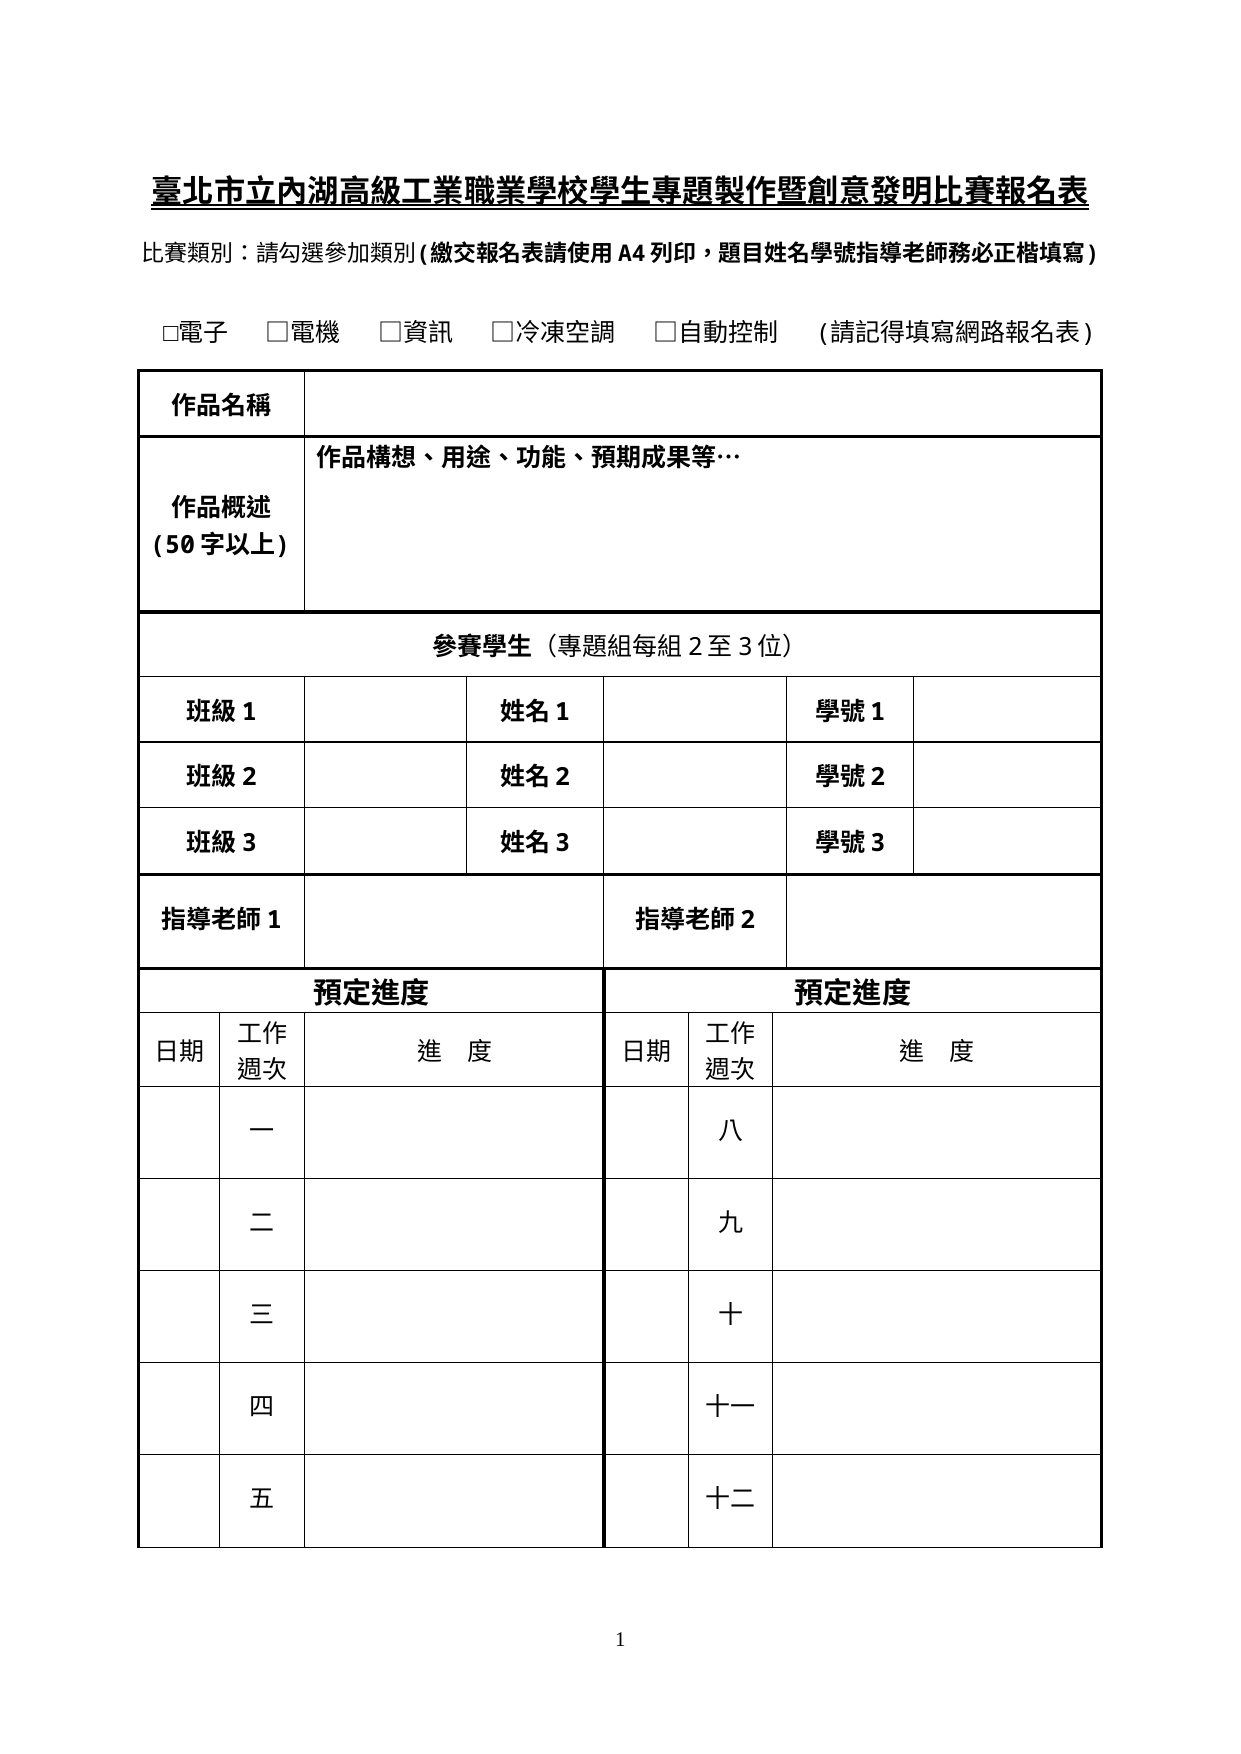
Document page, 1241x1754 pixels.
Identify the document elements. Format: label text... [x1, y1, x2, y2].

table_cell 指導老師2 [604, 876, 786, 967]
table_cell [606, 1271, 688, 1362]
table_cell [604, 677, 786, 741]
table_cell [787, 876, 1100, 967]
table_cell 五 [220, 1455, 304, 1547]
table_cell 姓名2 [467, 743, 603, 807]
table_cell 姓名3 [467, 808, 603, 872]
table_cell 班級3 [140, 808, 304, 872]
table_cell 一 [220, 1087, 304, 1178]
text □電子 □電機 □資訊 □冷凍空調 □自動控制 (請記得填寫網路報名表) [118, 288, 1133, 351]
table_cell 三 [220, 1271, 304, 1362]
table_cell [914, 743, 1100, 807]
table_cell [140, 1363, 219, 1454]
table_cell 學號2 [787, 743, 913, 807]
table_cell [773, 1455, 1100, 1547]
table_cell [305, 1271, 602, 1362]
text 比賽類別：請勾選參加類別(繳交報名表請使用A4列印，題目姓名學號指導老師務必正楷填寫) [118, 209, 1122, 272]
table_cell 作品概述 (50字以上) [140, 438, 304, 610]
table_cell 預定進度 [140, 970, 602, 1012]
table_cell 進 度 [305, 1013, 602, 1086]
table_cell [140, 1087, 219, 1178]
table_cell 二 [220, 1179, 304, 1270]
table_cell 參賽學生（專題組每組2至3位） [140, 614, 1100, 676]
table_cell 工作週次 [689, 1013, 772, 1086]
table_cell [773, 1363, 1100, 1454]
table_cell 日期 [140, 1013, 219, 1086]
table_cell [606, 1179, 688, 1270]
table_cell [606, 1455, 688, 1547]
table_cell [305, 1087, 602, 1178]
table_cell 進 度 [773, 1013, 1100, 1086]
text 臺北市立內湖高級工業職業學校學生專題製作暨創意發明比賽報名表 [118, 147, 1122, 209]
table_cell [305, 808, 466, 872]
table_cell 四 [220, 1363, 304, 1454]
table_cell 十 [689, 1271, 772, 1362]
table_cell 姓名1 [467, 677, 603, 741]
table_cell [305, 1179, 602, 1270]
table_cell [604, 808, 786, 872]
table_cell 學號3 [787, 808, 913, 872]
table_cell [305, 743, 466, 807]
table_cell 指導老師1 [140, 876, 304, 967]
table_cell [305, 677, 466, 741]
table_header [305, 372, 1100, 435]
table_cell [773, 1271, 1100, 1362]
table_cell [606, 1363, 688, 1454]
table_cell 作品構想、用途、功能、預期成果等… [305, 438, 1100, 610]
table_cell 班級2 [140, 743, 304, 807]
table_cell [914, 677, 1100, 741]
table_cell [604, 743, 786, 807]
table_cell 預定進度 [606, 970, 1100, 1012]
table_cell 八 [689, 1087, 772, 1178]
table_cell [305, 876, 603, 967]
table_cell [914, 808, 1100, 872]
table_cell [773, 1087, 1100, 1178]
table_cell [305, 1455, 602, 1547]
table_cell 十二 [689, 1455, 772, 1547]
table_cell [140, 1271, 219, 1362]
table_cell 十一 [689, 1363, 772, 1454]
table_header 作品名稱 [140, 372, 304, 435]
table_cell 學號1 [787, 677, 913, 741]
table_cell [305, 1363, 602, 1454]
table_cell [606, 1087, 688, 1178]
table_cell 九 [689, 1179, 772, 1270]
table_cell 日期 [606, 1013, 688, 1086]
table_cell [140, 1179, 219, 1270]
table_cell 工作週次 [220, 1013, 304, 1086]
table_cell 班級1 [140, 677, 304, 741]
table_cell [773, 1179, 1100, 1270]
table_cell [140, 1455, 219, 1547]
